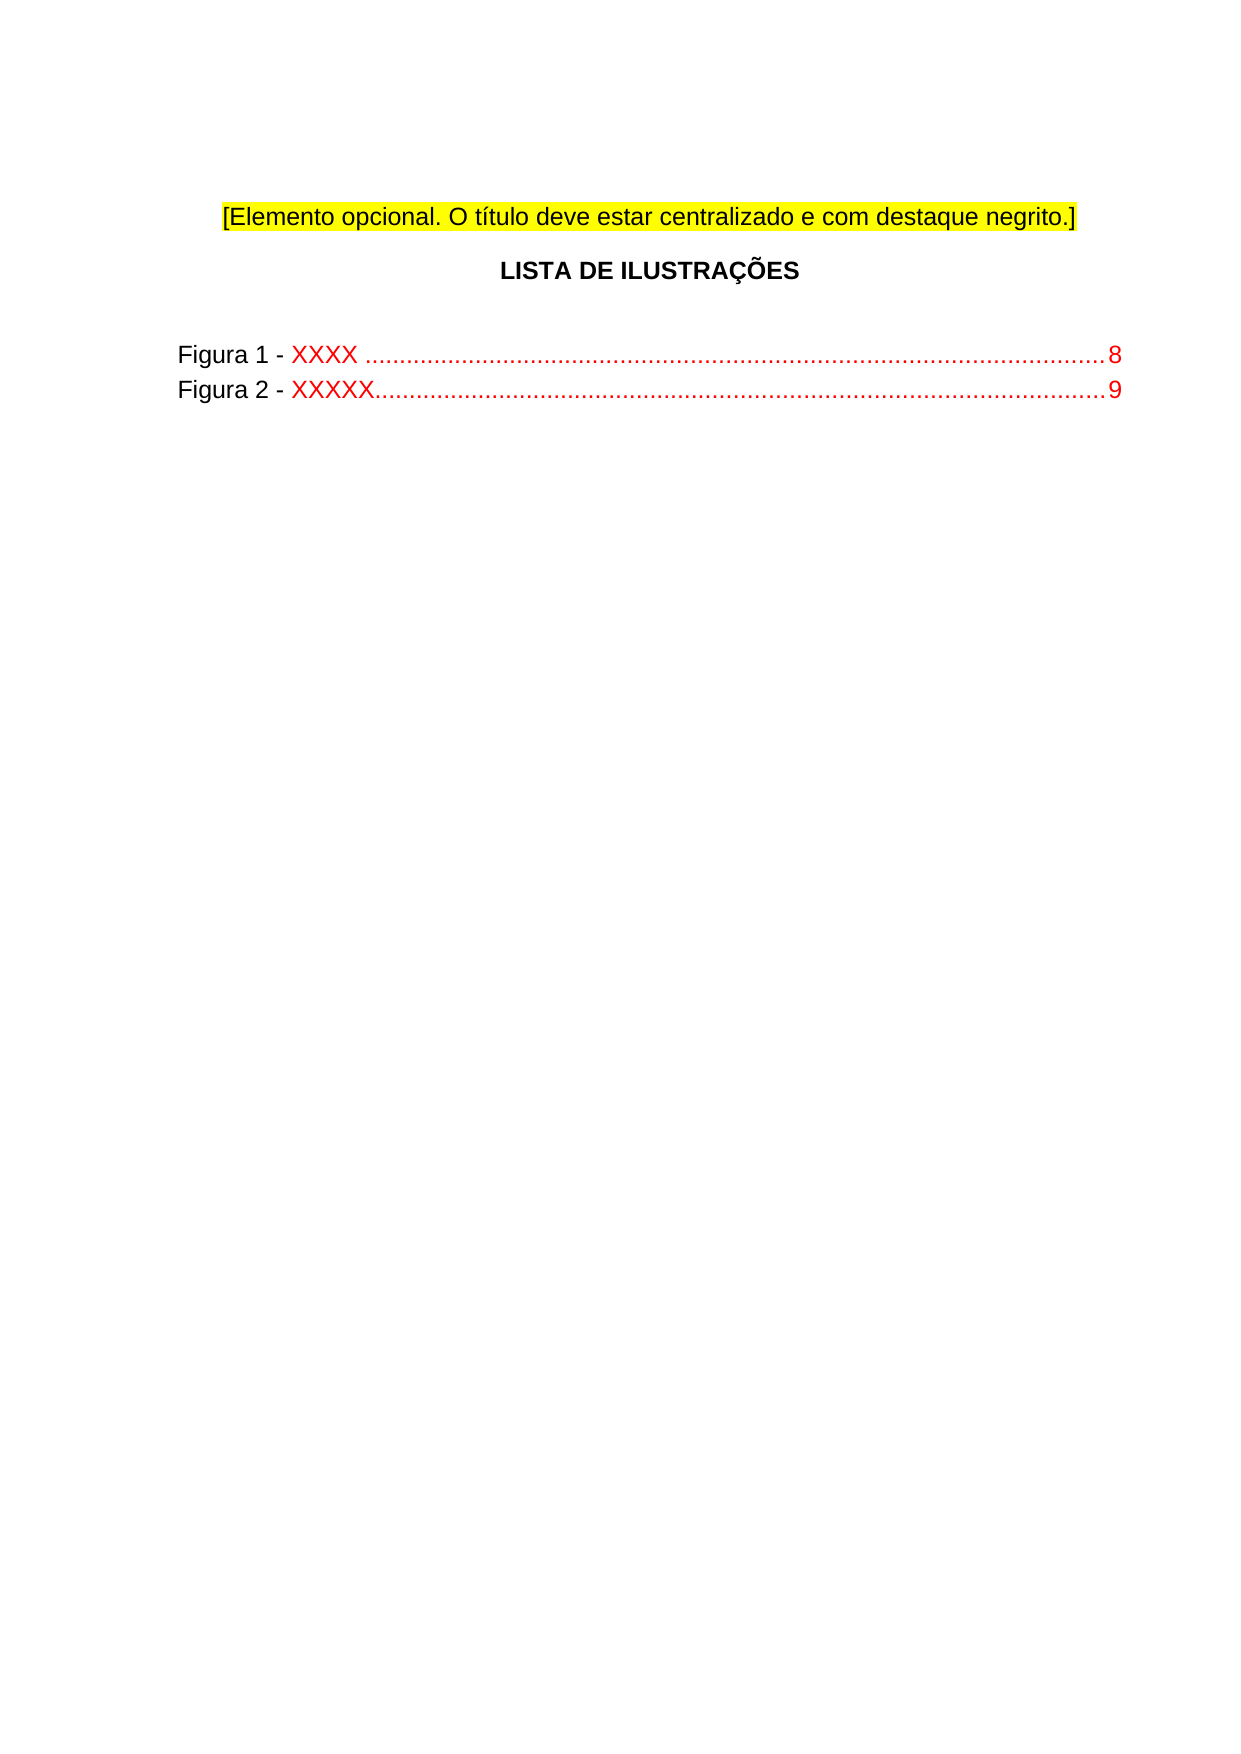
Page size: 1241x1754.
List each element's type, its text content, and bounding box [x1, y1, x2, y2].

text [Elemento opcional. O título deve estar centralizado e com destaque negrito.] [177, 202, 1122, 231]
text Figura 2 - XXXXX 9 [177, 375, 1122, 404]
text Figura 1 - XXXX 8 [177, 340, 1122, 369]
text LISTA DE ILUSTRAÇÕES [177, 256, 1122, 285]
